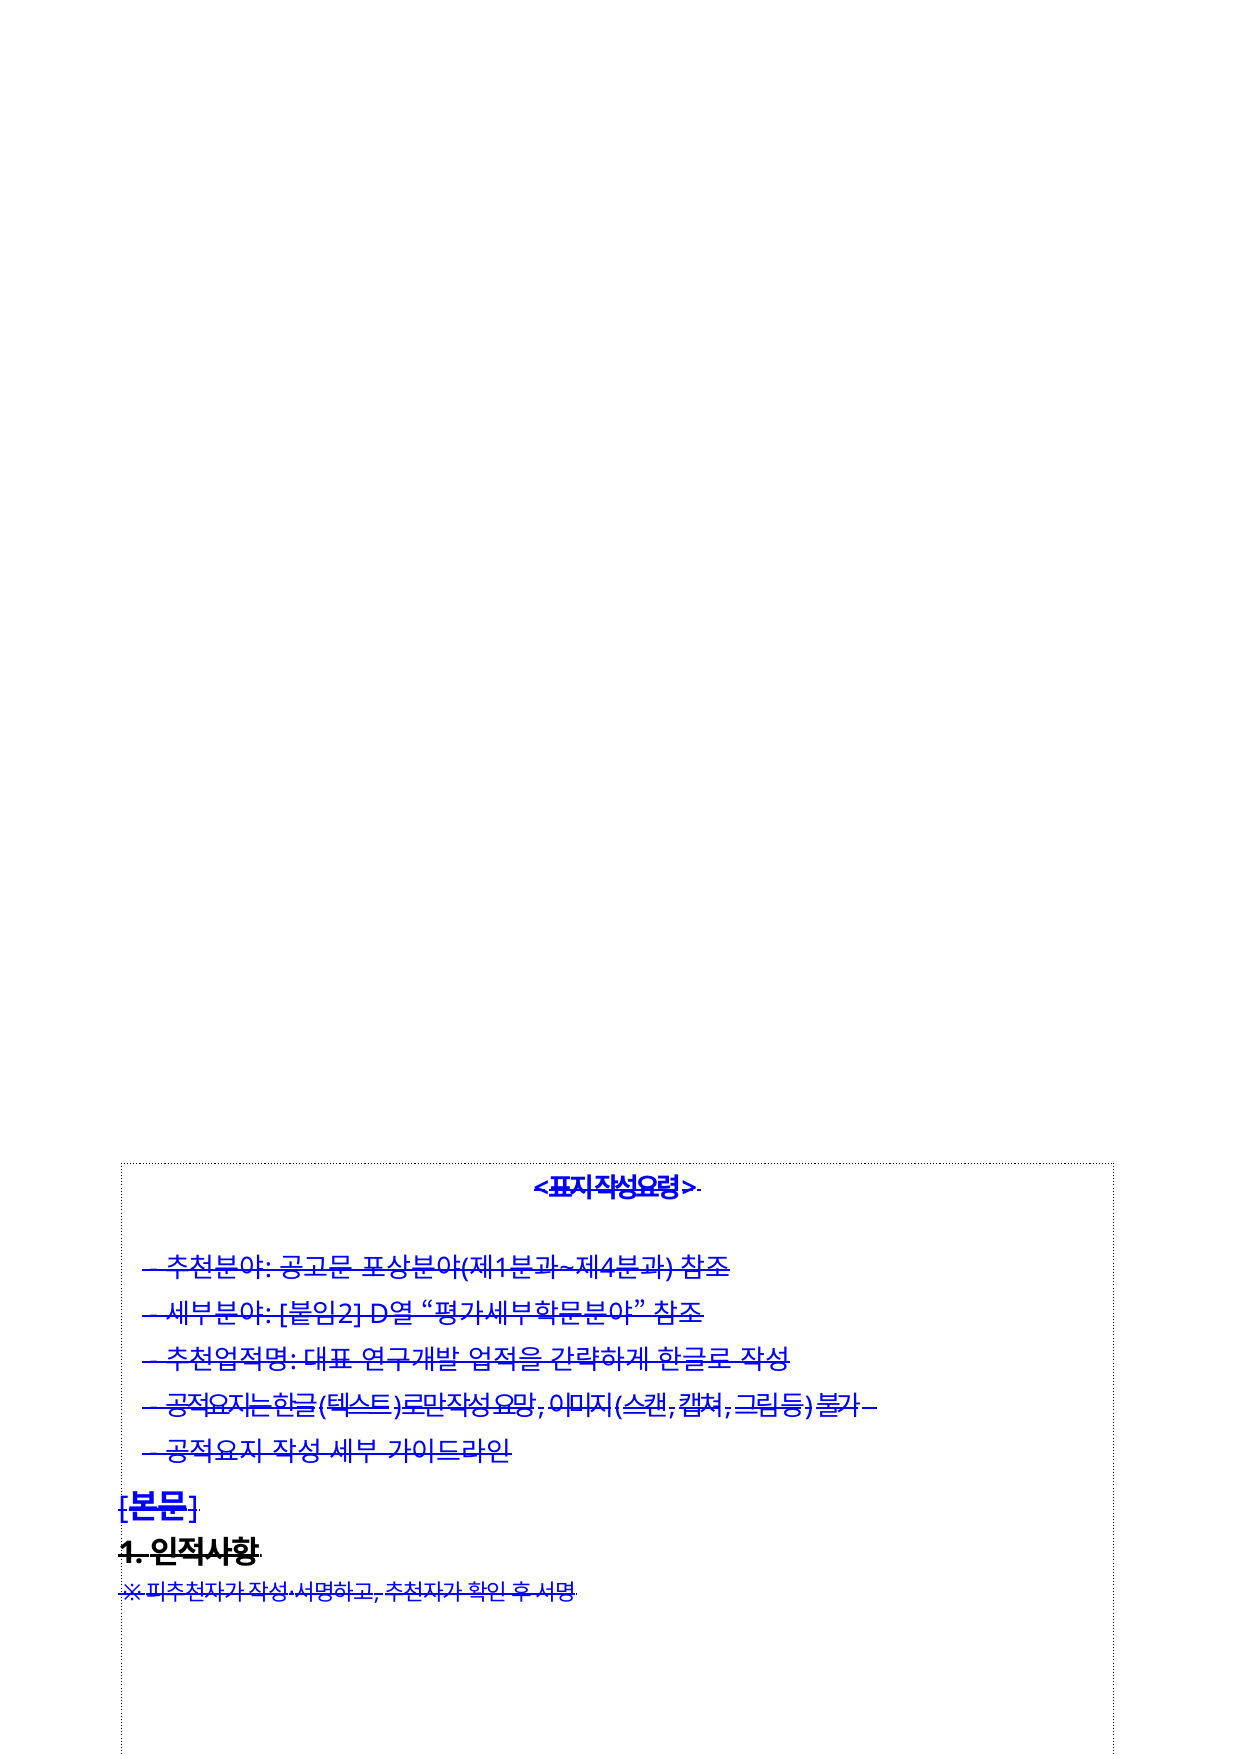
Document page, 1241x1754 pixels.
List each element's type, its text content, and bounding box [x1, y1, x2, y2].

text 1. 인적사항 [118, 1528, 1122, 1573]
table_header <표지 작성요령> - 추천분야: 공고문 포상분야(제1분과~제4분과) 참조 - 세부분야: [붙임2] D열 “평가세부학문분야” 참조 - 추천업적명: 대표 연구개발 업적을 간략하게 한글로 작성 - 공적요지는 한글(텍스트)로만 작성 요망, 이미지(스캔, 캡쳐, 그림 등) 불가 - 공적요지 작성 세부 가이드라인 ※ 본 작성요령은 최종 제출 시 삭제 요망 [121, 1163, 1113, 1427]
text ※ 피추천자가 작성·서명하고, 추천자가 확인 후 서명 [118, 1577, 1122, 1606]
text [본문] [118, 1482, 1122, 1528]
